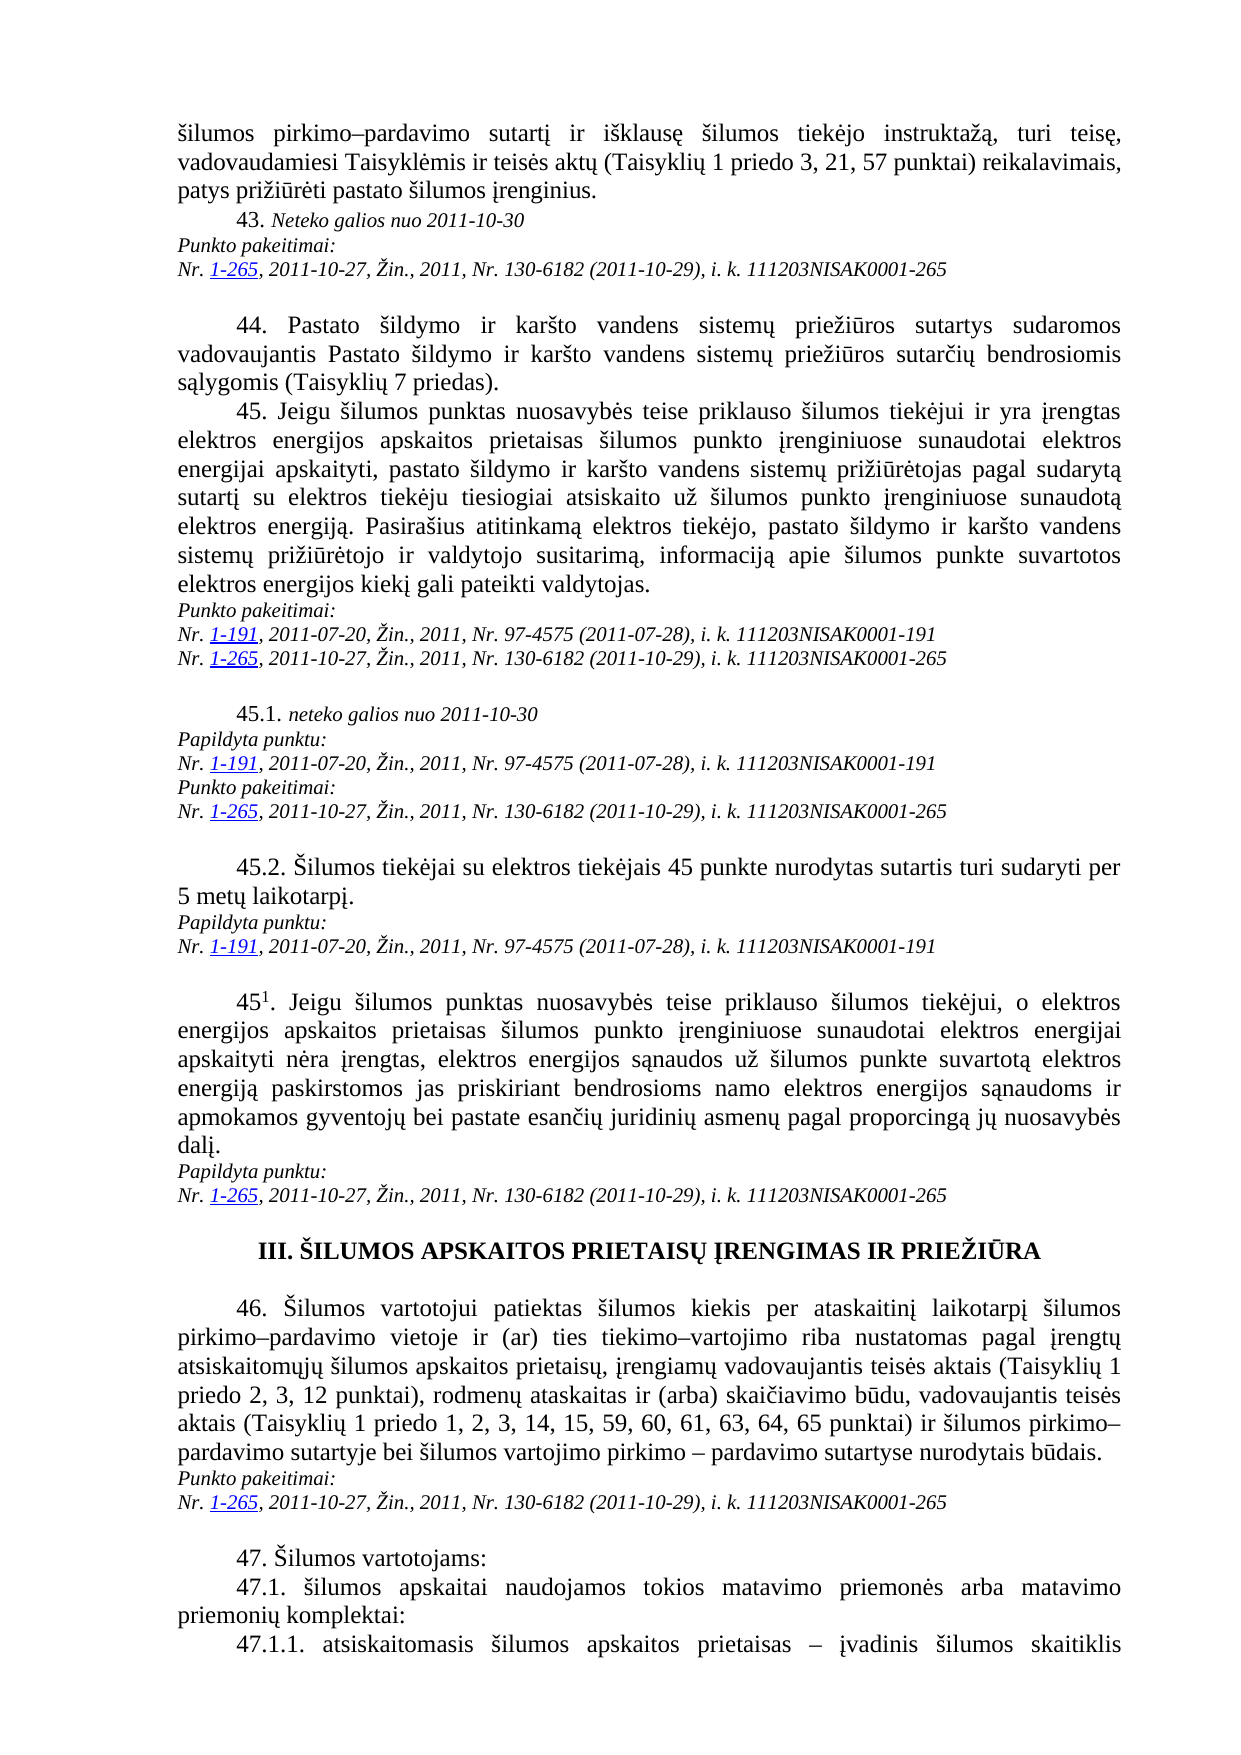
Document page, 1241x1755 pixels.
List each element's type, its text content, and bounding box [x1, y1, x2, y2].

text 47.1.1. atsiskaitomasis šilumos apskaitos prietaisas – įvadinis šilumos skaitiklis [177, 1629, 1122, 1658]
text 45.2. Šilumos tiekėjai su elektros tiekėjais 45 punkte nurodytas sutartis turi sudaryti per 5 metų laikotarpį. [177, 852, 1122, 910]
text Punkto pakeitimai: [177, 597, 1122, 622]
text Papildyta punktu: [177, 1159, 1122, 1183]
text Punkto pakeitimai: [177, 1466, 1122, 1490]
text Nr. 1-191, 2011-07-20, Žin., 2011, Nr. 97-4575 (2011-07-28), i. k. 111203NISAK0001-191 [177, 622, 1122, 646]
text III. ŠILUMOS APSKAITOS PRIETAISŲ ĮRENGIMAS IR PRIEŽIŪRA [177, 1236, 1122, 1265]
text šilumos pirkimo–pardavimo sutartį ir išklausę šilumos tiekėjo instruktažą, turi teisę, vadovaudamiesi Taisyklėmis ir teisės aktų (Taisyklių 1 priedo 3, 21, 57 punktai) reikalavimais, patys prižiūrėti pastato šilumos įrenginius. [177, 118, 1122, 204]
text Nr. 1-191, 2011-07-20, Žin., 2011, Nr. 97-4575 (2011-07-28), i. k. 111203NISAK0001-191 [177, 934, 1122, 958]
text 43. Neteko galios nuo 2011-10-30 [177, 204, 1122, 233]
text Nr. 1-265, 2011-10-27, Žin., 2011, Nr. 130-6182 (2011-10-29), i. k. 111203NISAK0001-265 [177, 1183, 1122, 1207]
text 45. Jeigu šilumos punktas nuosavybės teise priklauso šilumos tiekėjui ir yra įrengtas elektros energijos apskaitos prietaisas šilumos punkto įrenginiuose sunaudotai elektros energijai apskaityti, pastato šildymo ir karšto vandens sistemų prižiūrėtojas pagal sudarytą sutartį su elektros tiekėju tiesiogiai atsiskaito už šilumos punkto įrenginiuose sunaudotą elektros energiją. Pasirašius atitinkamą elektros tiekėjo, pastato šildymo ir karšto vandens sistemų prižiūrėtojo ir valdytojo susitarimą, informaciją apie šilumos punkte suvartotos elektros energijos kiekį gali pateikti valdytojas. [177, 396, 1122, 597]
text Nr. 1-265, 2011-10-27, Žin., 2011, Nr. 130-6182 (2011-10-29), i. k. 111203NISAK0001-265 [177, 646, 1122, 670]
text 46. Šilumos vartotojui patiektas šilumos kiekis per ataskaitinį laikotarpį šilumos pirkimo–pardavimo vietoje ir (ar) ties tiekimo–vartojimo riba nustatomas pagal įrengtų atsiskaitomųjų šilumos apskaitos prietaisų, įrengiamų vadovaujantis teisės aktais (Taisyklių 1 priedo 2, 3, 12 punktai), rodmenų ataskaitas ir (arba) skaičiavimo būdu, vadovaujantis teisės aktais (Taisyklių 1 priedo 1, 2, 3, 14, 15, 59, 60, 61, 63, 64, 65 punktai) ir šilumos pirkimo–pardavimo sutartyje bei šilumos vartojimo pirkimo – pardavimo sutartyse nurodytais būdais. [177, 1293, 1122, 1466]
text 45.1. neteko galios nuo 2011-10-30 [177, 698, 1122, 727]
text Punkto pakeitimai: [177, 233, 1122, 257]
text 451. Jeigu šilumos punktas nuosavybės teise priklauso šilumos tiekėjui, o elektros energijos apskaitos prietaisas šilumos punkto įrenginiuose sunaudotai elektros energijai apskaityti nėra įrengtas, elektros energijos sąnaudos už šilumos punkte suvartotą elektros energiją paskirstomos jas priskiriant bendrosioms namo elektros energijos sąnaudoms ir apmokamos gyventojų bei pastate esančių juridinių asmenų pagal proporcingą jų nuosavybės dalį. [177, 987, 1122, 1159]
text 47. Šilumos vartotojams: [177, 1543, 1122, 1572]
text Punkto pakeitimai: [177, 775, 1122, 799]
text Nr. 1-265, 2011-10-27, Žin., 2011, Nr. 130-6182 (2011-10-29), i. k. 111203NISAK0001-265 [177, 257, 1122, 281]
text 44. Pastato šildymo ir karšto vandens sistemų priežiūros sutartys sudaromos vadovaujantis Pastato šildymo ir karšto vandens sistemų priežiūros sutarčių bendrosiomis sąlygomis (Taisyklių 7 priedas). [177, 310, 1122, 396]
text Nr. 1-265, 2011-10-27, Žin., 2011, Nr. 130-6182 (2011-10-29), i. k. 111203NISAK0001-265 [177, 1490, 1122, 1514]
text Nr. 1-265, 2011-10-27, Žin., 2011, Nr. 130-6182 (2011-10-29), i. k. 111203NISAK0001-265 [177, 799, 1122, 823]
text Papildyta punktu: [177, 727, 1122, 751]
text Nr. 1-191, 2011-07-20, Žin., 2011, Nr. 97-4575 (2011-07-28), i. k. 111203NISAK0001-191 [177, 751, 1122, 775]
text Papildyta punktu: [177, 910, 1122, 934]
text 47.1. šilumos apskaitai naudojamos tokios matavimo priemonės arba matavimo priemonių komplektai: [177, 1572, 1122, 1629]
